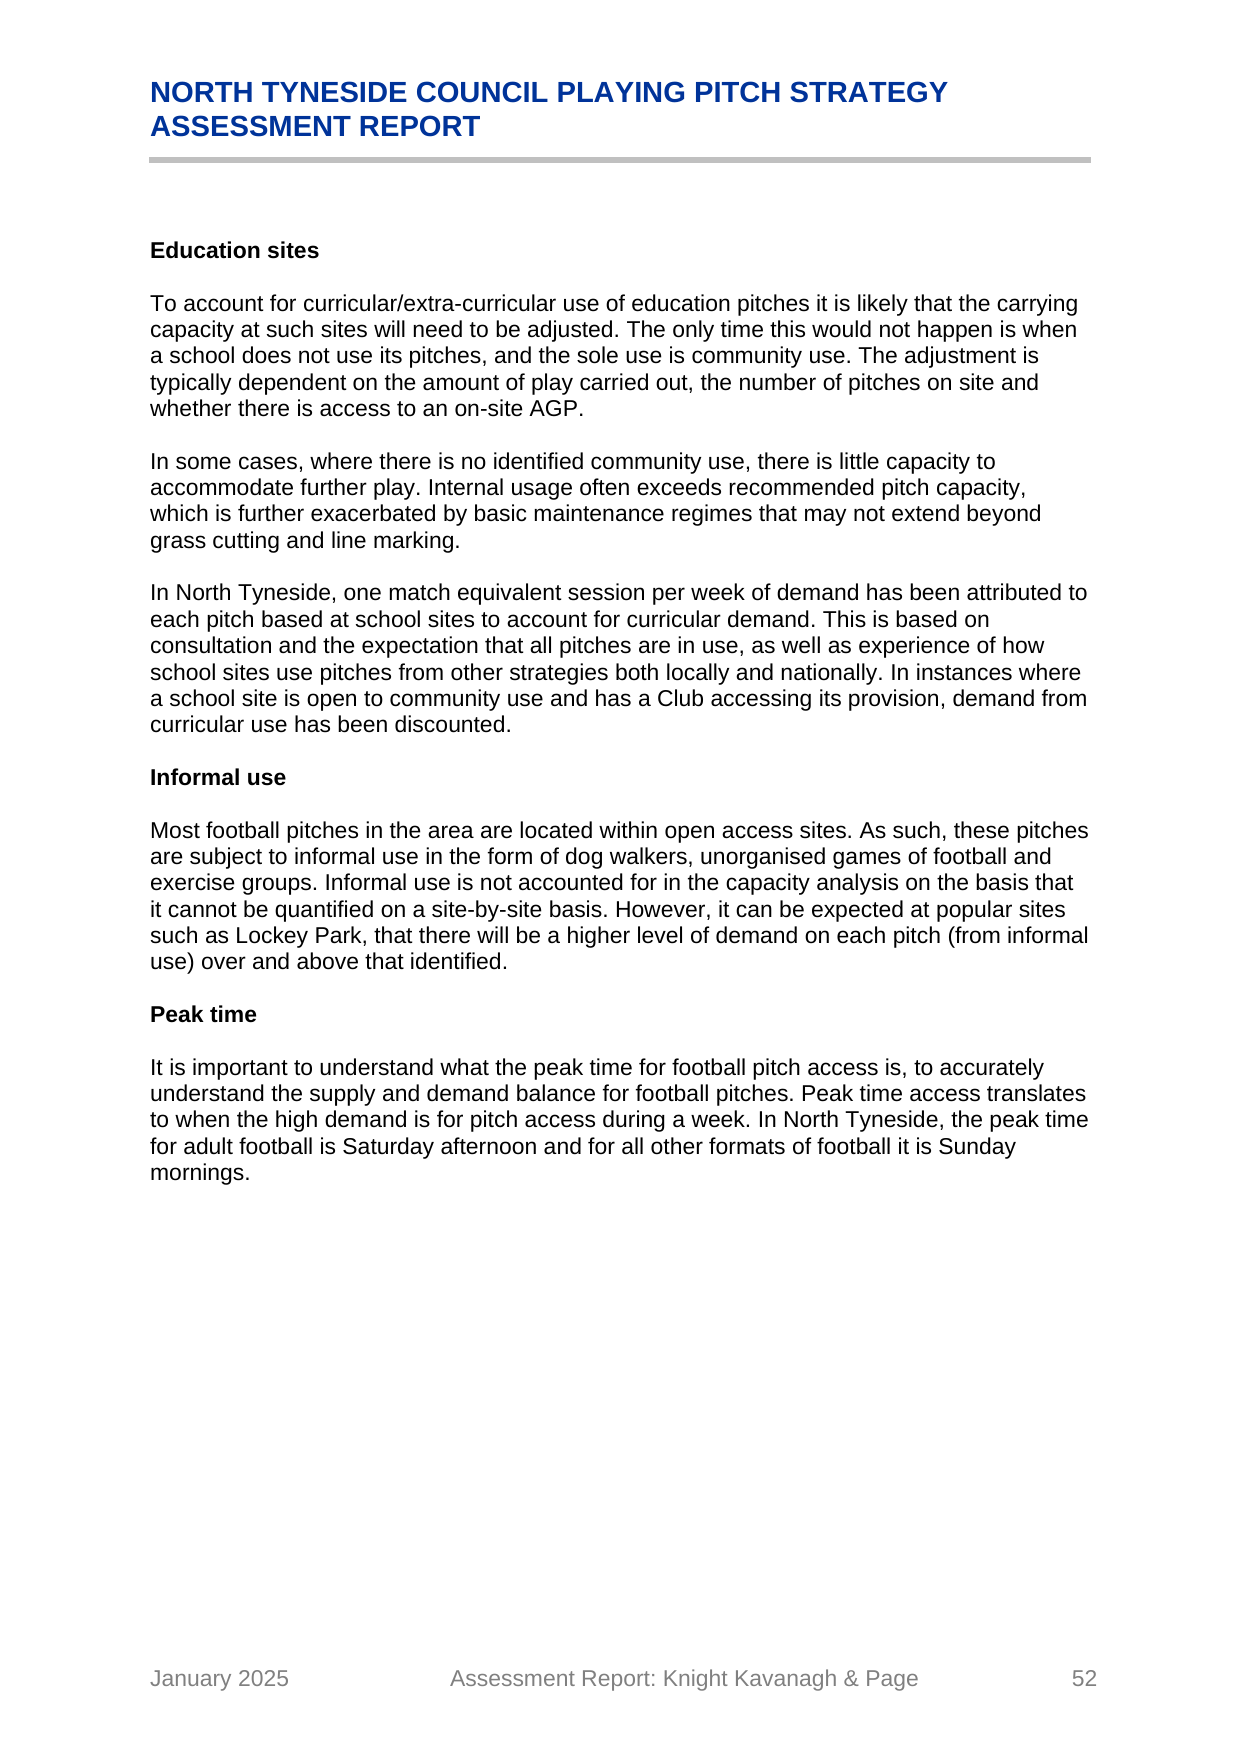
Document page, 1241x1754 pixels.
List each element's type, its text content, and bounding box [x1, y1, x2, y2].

text To account for curricular/extra-curricular use of education pitches it is likely that the carrying capacity at such sites will need to be adjusted. The only time this would not happen is when a school does not use its pitches, and the sole use is community use. The adjustment is typically dependent on the amount of play carried out, the number of pitches on site and whether there is access to an on-site AGP. [150, 289, 1091, 421]
text Education sites [150, 237, 1091, 263]
text Informal use [150, 764, 1091, 790]
text In North Tyneside, one match equivalent session per week of demand has been attributed to each pitch based at school sites to account for curricular demand. This is based on consultation and the expectation that all pitches are in use, as well as experience of how school sites use pitches from other strategies both locally and nationally. In instances where a school site is open to community use and has a Club accessing its provision, demand from curricular use has been discounted. [150, 579, 1091, 737]
text Most football pitches in the area are located within open access sites. As such, these pitches are subject to informal use in the form of dog walkers, unorganised games of football and exercise groups. Informal use is not accounted for in the capacity analysis on the basis that it cannot be quantified on a site-by-site basis. However, it can be expected at popular sites such as Lockey Park, that there will be a higher level of demand on each pitch (from informal use) over and above that identified. [150, 817, 1091, 975]
text It is important to understand what the peak time for football pitch access is, to accurately understand the supply and demand balance for football pitches. Peak time access translates to when the high demand is for pitch access during a week. In North Tyneside, the peak time for adult football is Saturday afternoon and for all other formats of football it is Sunday mornings. [150, 1054, 1091, 1186]
text Peak time [150, 1001, 1091, 1027]
text In some cases, where there is no identified community use, there is little capacity to accommodate further play. Internal usage often exceeds recommended pitch capacity, which is further exacerbated by basic maintenance regimes that may not extend beyond grass cutting and line marking. [150, 448, 1091, 553]
